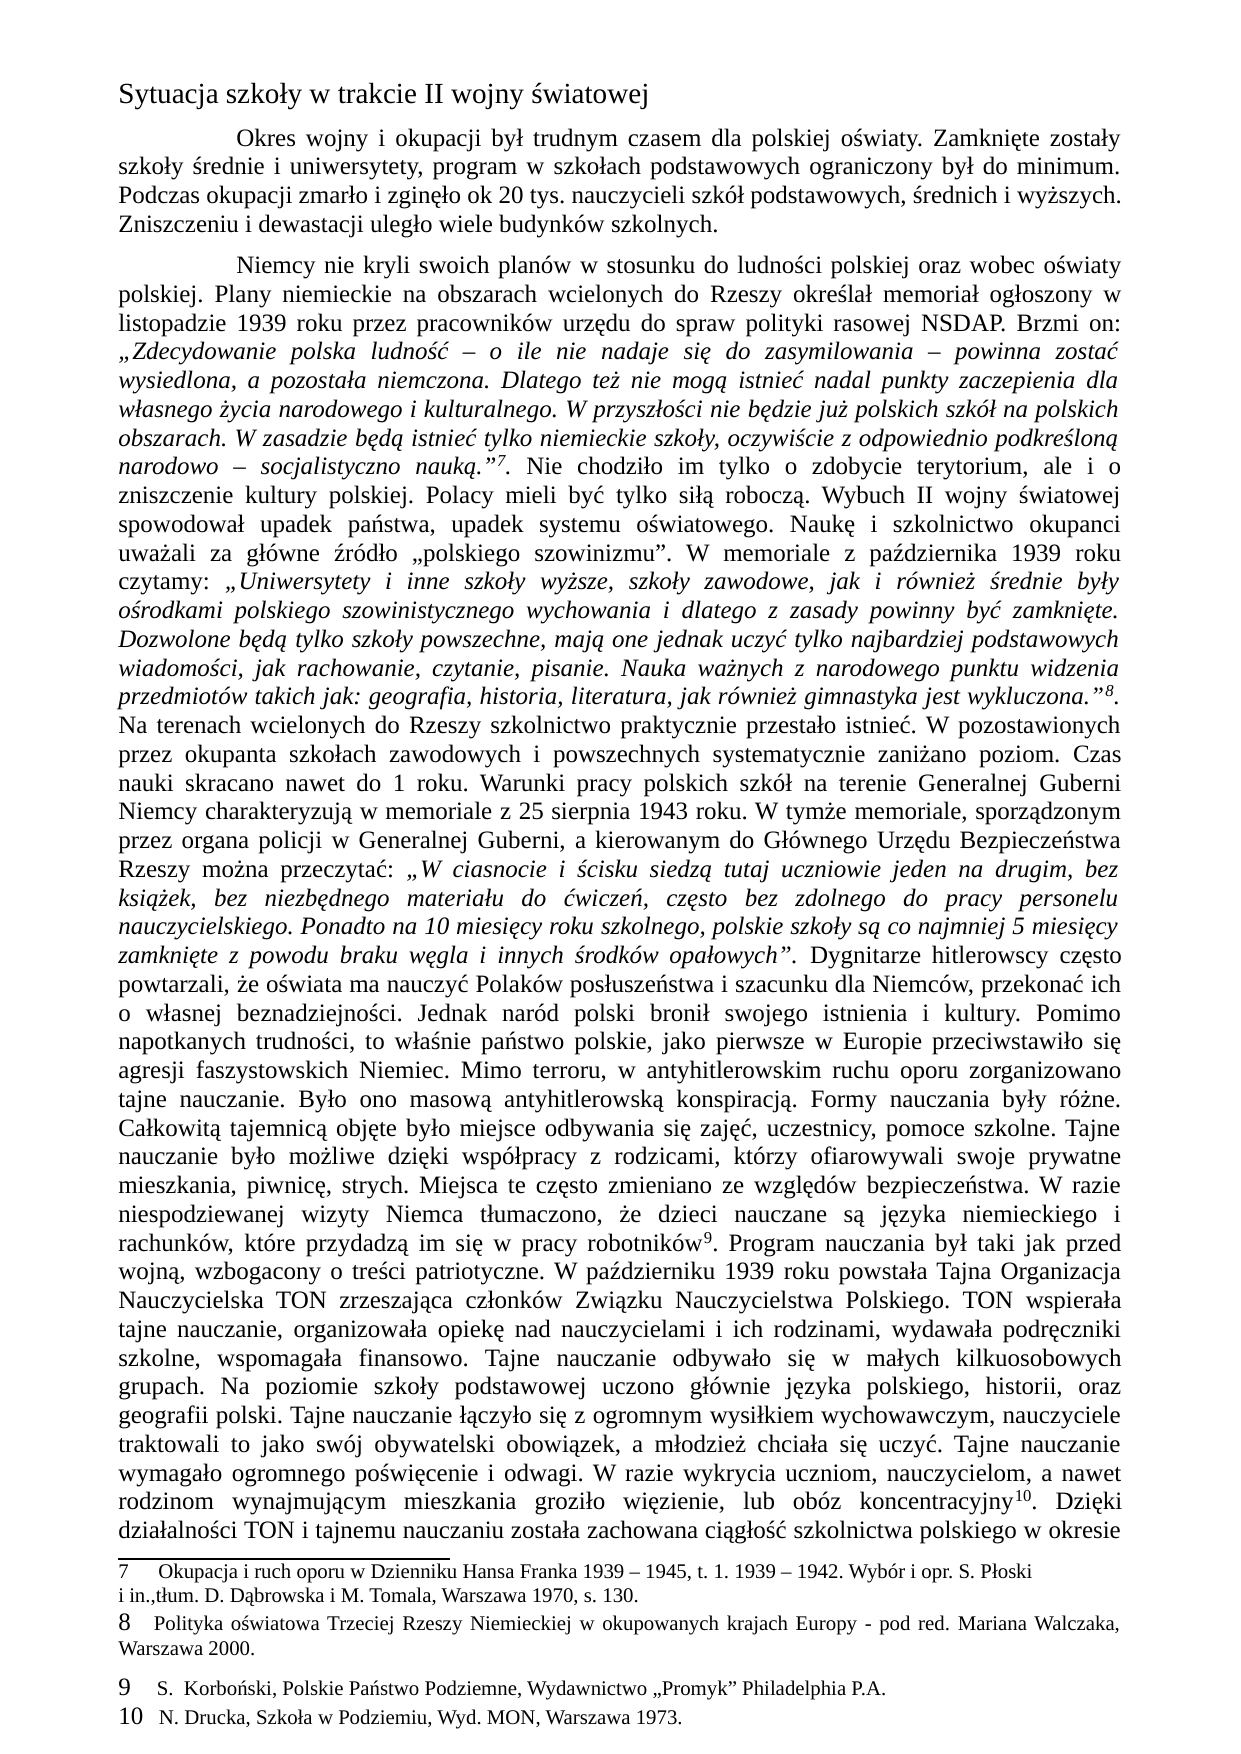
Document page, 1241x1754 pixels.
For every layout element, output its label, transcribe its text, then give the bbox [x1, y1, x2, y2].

text Okupacja i ruch oporu w Dzienniku Hansa Franka 1939 – 1945, t. 1. 1939 – 1942. Wybór i opr. S. Płoski [118, 1559, 1122, 1583]
text Niemcy nie kryli swoich planów w stosunku do ludności polskiej oraz wobec oświaty polskiej. Plany niemieckie na obszarach wcielonych do Rzeszy określał memoriał ogłoszony w listopadzie 1939 roku przez pracowników urzędu do spraw polityki rasowej NSDAP. Brzmi on: „Zdecydowanie polska ludność – o ile nie nadaje się do zasymilowania – powinna zostać wysiedlona, a pozostała niemczona. Dlatego też nie mogą istnieć nadal punkty zaczepienia dla własnego życia narodowego i kulturalnego. W przyszłości nie będzie już polskich szkół na polskich obszarach. W zasadzie będą istnieć tylko niemieckie szkoły, oczywiście z odpowiednio podkreśloną narodowo – socjalistyczno nauką.”. Nie chodziło im tylko o zdobycie terytorium, ale i o zniszczenie kultury polskiej. Polacy mieli być tylko siłą roboczą. Wybuch II wojny światowej spowodował upadek państwa, upadek systemu oświatowego. Naukę i szkolnictwo okupanci uważali za główne źródło „polskiego szowinizmu”. W memoriale z października 1939 roku czytamy: „Uniwersytety i inne szkoły wyższe, szkoły zawodowe, jak i również średnie były ośrodkami polskiego szowinistycznego wychowania i dlatego z zasady powinny być zamknięte. Dozwolone będą tylko szkoły powszechne, mają one jednak uczyć tylko najbardziej podstawowych wiadomości, jak rachowanie, czytanie, pisanie. Nauka ważnych z narodowego punktu widzenia przedmiotów takich jak: geografia, historia, literatura, jak również gimnastyka jest wykluczona.”. Na terenach wcielonych do Rzeszy szkolnictwo praktycznie przestało istnieć. W pozostawionych przez okupanta szkołach zawodowych i powszechnych systematycznie zaniżano poziom. Czas nauki skracano nawet do 1 roku. Warunki pracy polskich szkół na terenie Generalnej Guberni Niemcy charakteryzują w memoriale z 25 sierpnia 1943 roku. W tymże memoriale, sporządzonym przez organa policji w Generalnej Guberni, a kierowanym do Głównego Urzędu Bezpieczeństwa Rzeszy można przeczytać: „W ciasnocie i ścisku siedzą tutaj uczniowie jeden na drugim, bez książek, bez niezbędnego materiału do ćwiczeń, często bez zdolnego do pracy personelu nauczycielskiego. Ponadto na 10 miesięcy roku szkolnego, polskie szkoły są co najmniej 5 miesięcy zamknięte z powodu braku węgla i innych środków opałowych”. Dygnitarze hitlerowscy często powtarzali, że oświata ma nauczyć Polaków posłuszeństwa i szacunku dla Niemców, przekonać ich o własnej beznadziejności. Jednak naród polski bronił swojego istnienia i kultury. Pomimo napotkanych trudności, to właśnie państwo polskie, jako pierwsze w Europie przeciwstawiło się agresji faszystowskich Niemiec. Mimo terroru, w antyhitlerowskim ruchu oporu zorganizowano tajne nauczanie. Było ono masową antyhitlerowską konspiracją. Formy nauczania były różne. Całkowitą tajemnicą objęte było miejsce odbywania się zajęć, uczestnicy, pomoce szkolne. Tajne nauczanie było możliwe dzięki współpracy z rodzicami, którzy ofiarowywali swoje prywatne mieszkania, piwnicę, strych. Miejsca te często zmieniano ze względów bezpieczeństwa. W razie niespodziewanej wizyty Niemca tłumaczono, że dzieci nauczane są języka niemieckiego i rachunków, które przydadzą im się w pracy robotników. Program nauczania był taki jak przed wojną, wzbogacony o treści patriotyczne. W październiku 1939 roku powstała Tajna Organizacja Nauczycielska TON zrzeszająca członków Związku Nauczycielstwa Polskiego. TON wspierała tajne nauczanie, organizowała opiekę nad nauczycielami i ich rodzinami, wydawała podręczniki szkolne, wspomagała finansowo. Tajne nauczanie odbywało się w małych kilkuosobowych grupach. Na poziomie szkoły podstawowej uczono głównie języka polskiego, historii, oraz geografii polski. Tajne nauczanie łączyło się z ogromnym wysiłkiem wychowawczym, nauczyciele traktowali to jako swój obywatelski obowiązek, a młodzież chciała się uczyć. Tajne nauczanie wymagało ogromnego poświęcenie i odwagi. W razie wykrycia uczniom, nauczycielom, a nawet rodzinom wynajmującym mieszkania groziło więzienie, lub obóz koncentracyjny. Dzięki działalności TON i tajnemu nauczaniu została zachowana ciągłość szkolnictwa polskiego w okresie [118, 250, 1122, 1544]
text S. Korboński, Polskie Państwo Podziemne, Wydawnictwo „Promyk” Philadelphia P.A. [118, 1672, 1122, 1701]
text i in.,tłum. D. Dąbrowska i M. Tomala, Warszawa 1970, s. 130. [118, 1583, 1122, 1607]
text N. Drucka, Szkoła w Podziemiu, Wyd. MON, Warszawa 1973. [118, 1701, 1122, 1730]
text Sytuacja szkoły w trakcie II wojny światowej [118, 77, 1122, 110]
text Okres wojny i okupacji był trudnym czasem dla polskiej oświaty. Zamknięte zostały szkoły średnie i uniwersytety, program w szkołach podstawowych ograniczony był do minimum. Podczas okupacji zmarło i zginęło ok 20 tys. nauczycieli szkół podstawowych, średnich i wyższych. Zniszczeniu i dewastacji uległo wiele budynków szkolnych. [118, 123, 1122, 238]
text Polityka oświatowa Trzeciej Rzeszy Niemieckiej w okupowanych krajach Europy - pod red. Mariana Walczaka, Warszawa 2000. [118, 1607, 1122, 1660]
